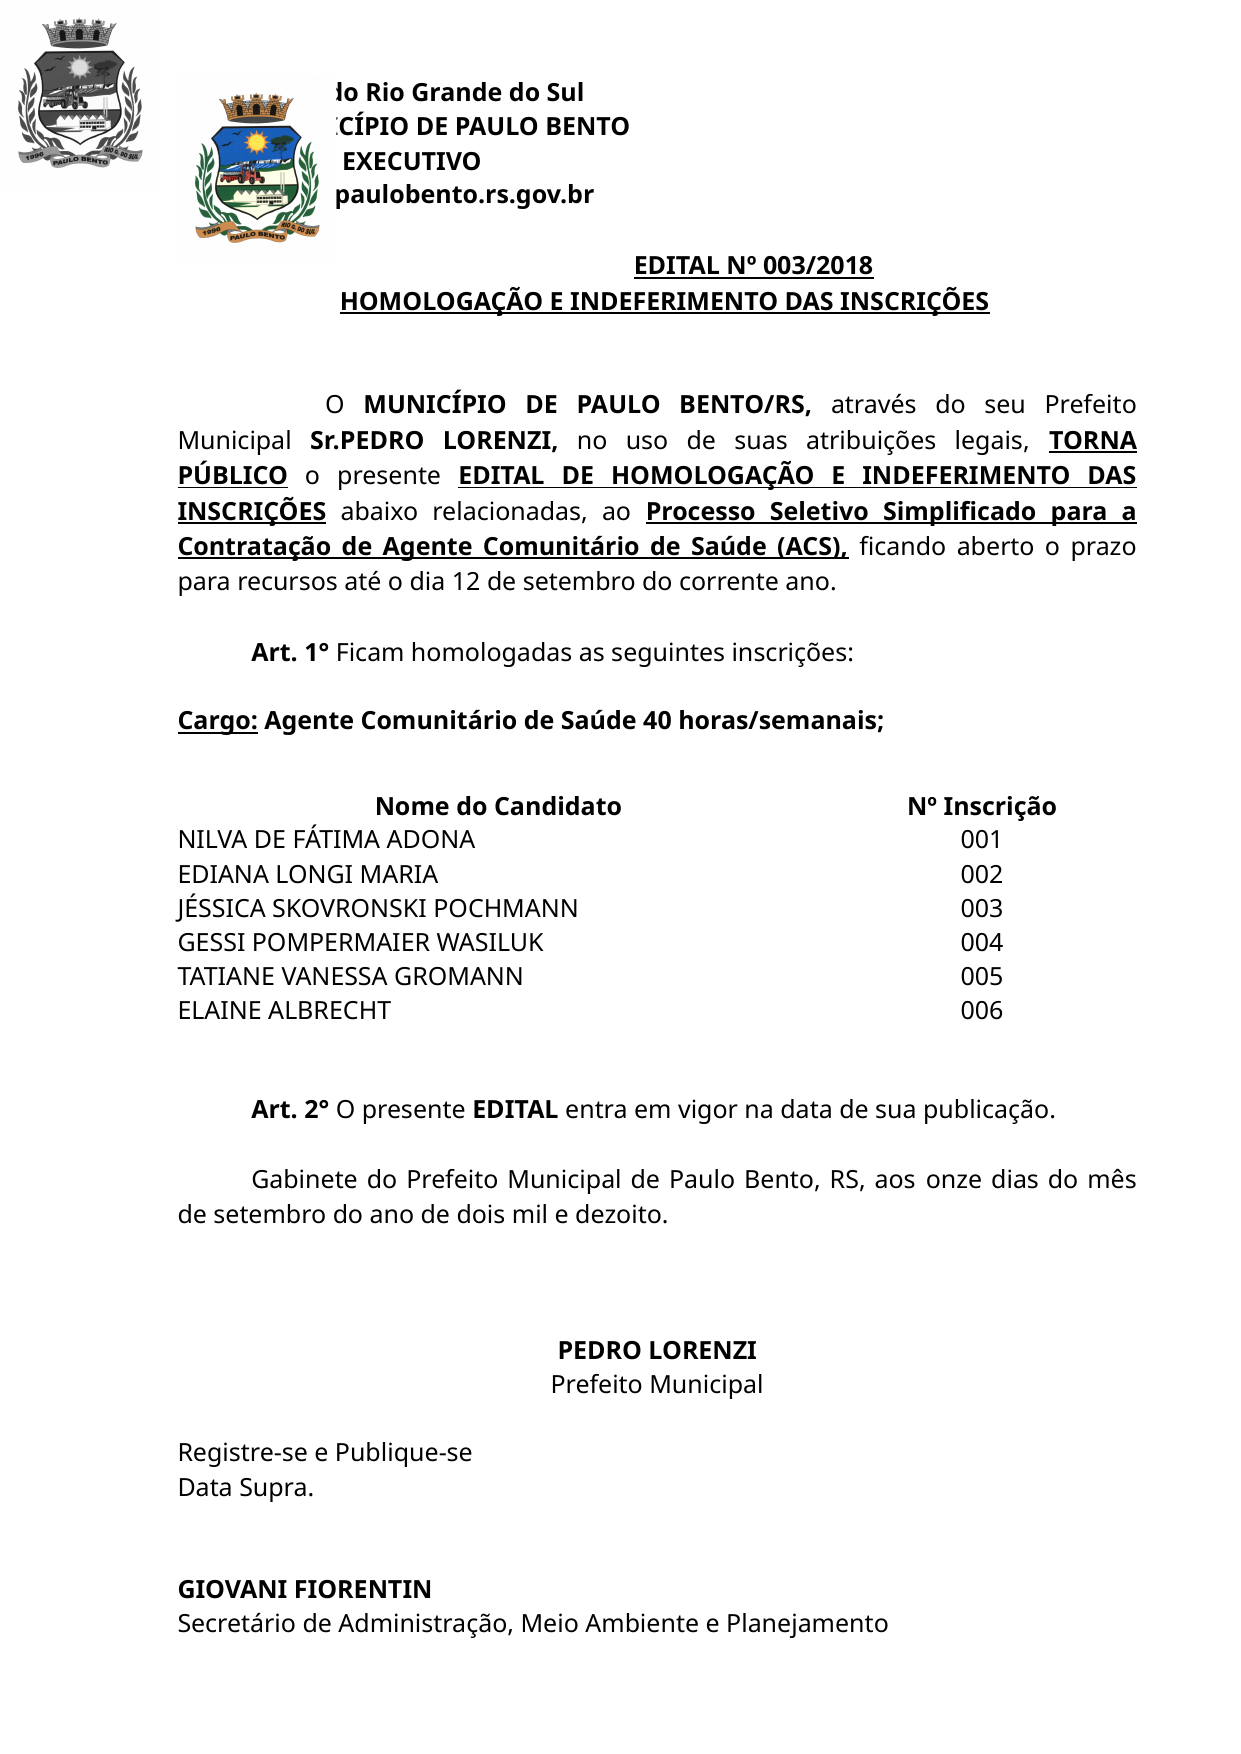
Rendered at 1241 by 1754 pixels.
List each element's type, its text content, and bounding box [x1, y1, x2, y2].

table_cell TATIANE VANESSA GROMANN [170, 959, 819, 992]
picture [177, 75, 337, 267]
table_cell GESSI POMPERMAIER WASILUK [170, 924, 819, 958]
table_cell NILVA DE FÁTIMA ADONA [170, 822, 819, 856]
text Secretário de Administração, Meio Ambiente e Planejamento [177, 1605, 1137, 1639]
text Registre-se e Publique-se [177, 1435, 1137, 1469]
table_cell 001 [819, 822, 1144, 856]
text GIOVANI FIORENTIN [177, 1571, 1137, 1605]
table_header Nome do Candidato [170, 788, 819, 822]
table_cell ELAINE ALBRECHT [170, 993, 819, 1027]
table_cell 005 [819, 959, 1144, 992]
table_cell EDIANA LONGI MARIA [170, 856, 819, 890]
subtitle Cargo: Agente Comunitário de Saúde 40 horas/semanais; [177, 703, 1152, 737]
text Data Supra. [177, 1469, 1137, 1503]
table_cell JÉSSICA SKOVRONSKI POCHMANN [170, 890, 819, 924]
text Prefeito Municipal [177, 1367, 1137, 1401]
subtitle HOMOLOGAÇÃO E INDEFERIMENTO DAS INSCRIÇÕES [177, 282, 1152, 317]
table_cell 004 [819, 924, 1144, 958]
table_cell 006 [819, 993, 1144, 1027]
table_cell 002 [819, 856, 1144, 890]
text Art. 2° O presente EDITAL entra em vigor na data de sua publicação. [177, 1092, 1137, 1126]
subtitle EDITAL Nº 003/2018 [177, 247, 1152, 282]
text Gabinete do Prefeito Municipal de Paulo Bento, RS, aos onze dias do mês de setembro do ano de dois mil e dezoito. [177, 1160, 1137, 1231]
table_header Nº Inscrição [819, 788, 1144, 822]
text Art. 1° Ficam homologadas as seguintes inscrições: [177, 633, 1137, 669]
text PEDRO LORENZI [177, 1333, 1137, 1367]
table_cell 003 [819, 890, 1144, 924]
text O MUNICÍPIO DE PAULO BENTO/RS, através do seu Prefeito Municipal Sr.PEDRO LORENZI, no uso de suas atribuições legais, TORNA PÚBLICO o presente EDITAL DE HOMOLOGAÇÃO E INDEFERIMENTO DAS INSCRIÇÕES abaixo relacionadas, ao Processo Seletivo Simplificado para a Contratação de Agente Comunitário de Saúde (ACS), ficando aberto o prazo para recursos até o dia 12 de setembro do corrente ano. [177, 386, 1137, 598]
